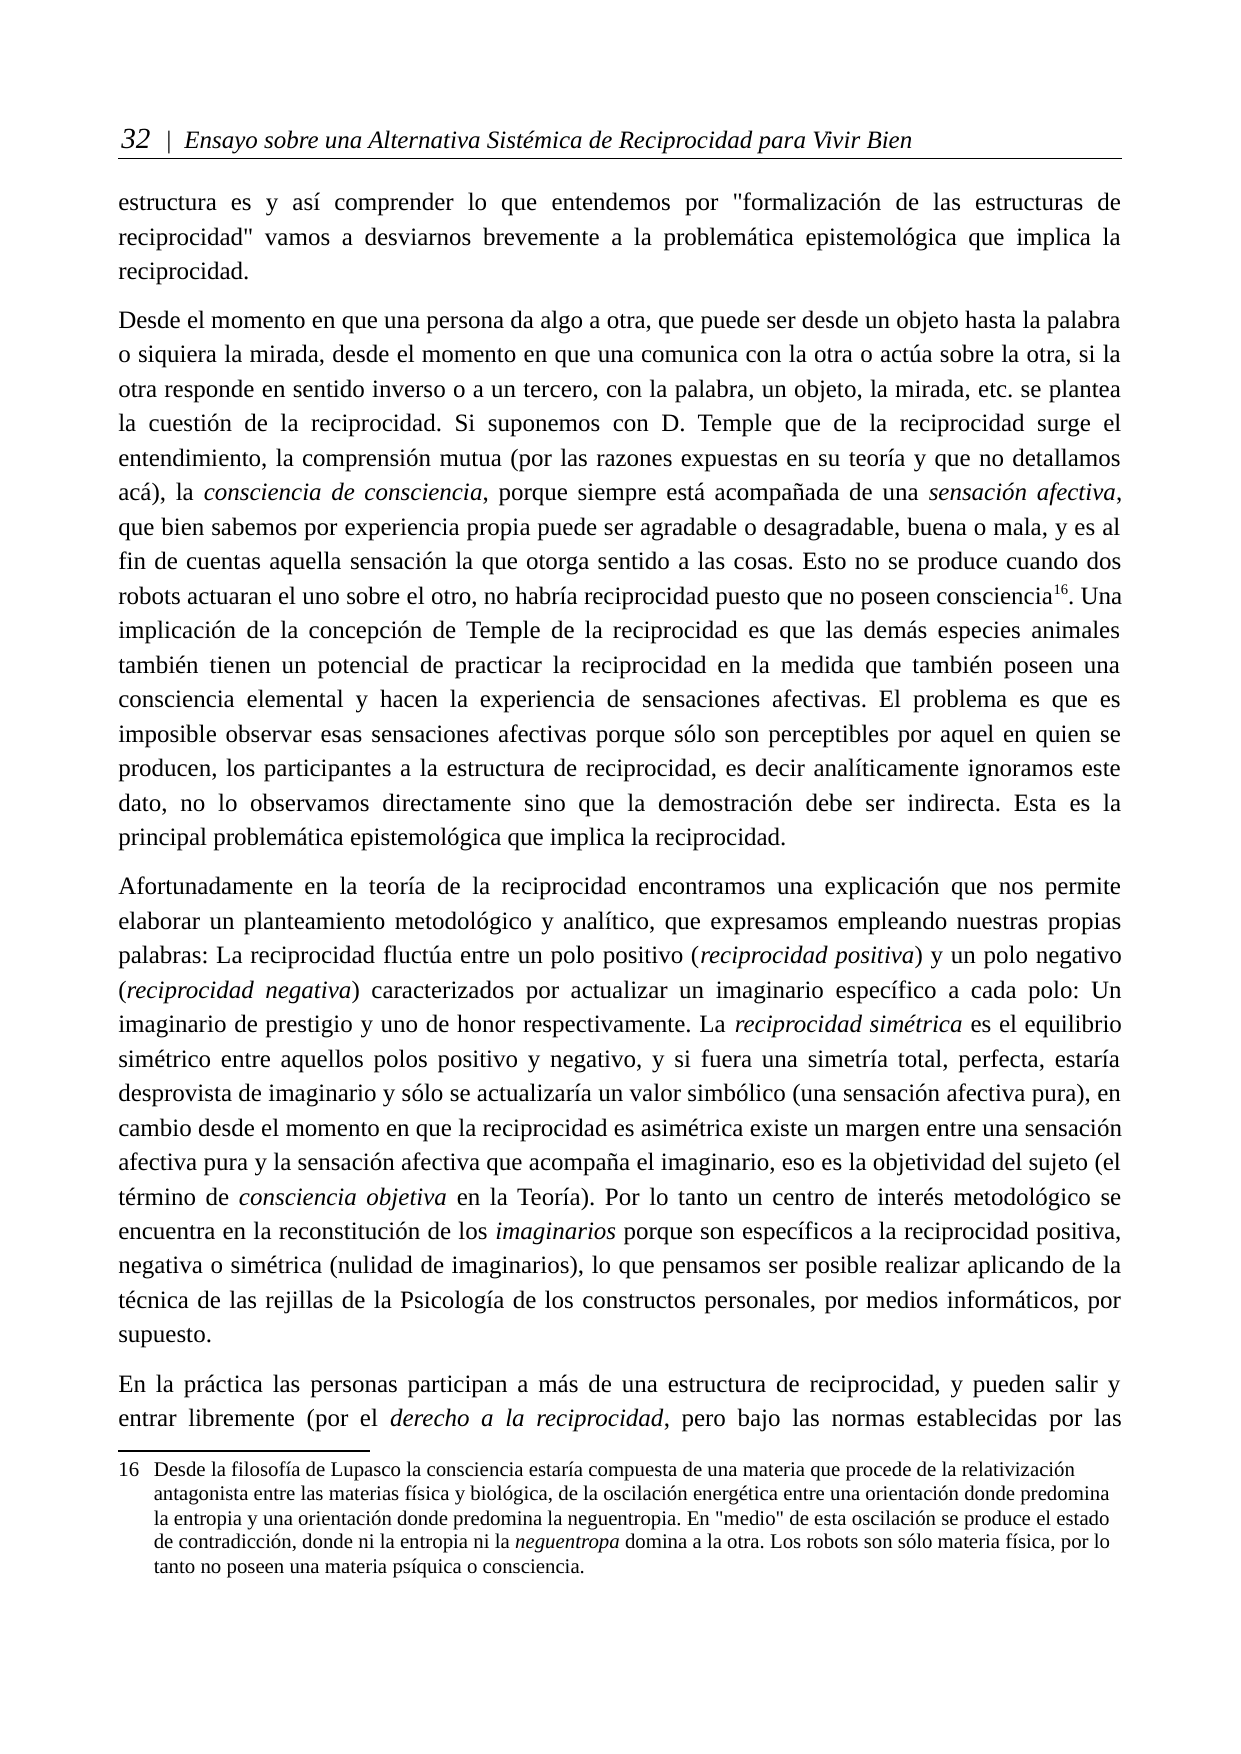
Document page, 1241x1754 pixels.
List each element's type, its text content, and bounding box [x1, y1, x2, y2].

text Desde la filosofía de Lupasco la consciencia estaría compuesta de una materia que procede de la relativización antagonista entre las materias física y biológica, de la oscilación energética entre una orientación donde predomina la entropia y una orientación donde predomina la neguentropia. En "medio" de esta oscilación se produce el estado de contradicción, donde ni la entropia ni la neguentropa domina a la otra. Los robots son sólo materia física, por lo tanto no poseen una materia psíquica o consciencia. [118, 1457, 1122, 1578]
text estructura es y así comprender lo que entendemos por "formalización de las estructuras de reciprocidad" vamos a desviarnos brevemente a la problemática epistemológica que implica la reciprocidad. [118, 187, 1122, 285]
text Afortunadamente en la teoría de la reciprocidad encontramos una explicación que nos permite elaborar un planteamiento metodológico y analítico, que expresamos empleando nuestras propias palabras: La reciprocidad fluctúa entre un polo positivo (reciprocidad positiva) y un polo negativo (reciprocidad negativa) caracterizados por actualizar un imaginario específico a cada polo: Un imaginario de prestigio y uno de honor respectivamente. La reciprocidad simétrica es el equilibrio simétrico entre aquellos polos positivo y negativo, y si fuera una simetría total, perfecta, estaría desprovista de imaginario y sólo se actualizaría un valor simbólico (una sensación afectiva pura), en cambio desde el momento en que la reciprocidad es asimétrica existe un margen entre una sensación afectiva pura y la sensación afectiva que acompaña el imaginario, eso es la objetividad del sujeto (el término de consciencia objetiva en la Teoría). Por lo tanto un centro de interés metodológico se encuentra en la reconstitución de los imaginarios porque son específicos a la reciprocidad positiva, negativa o simétrica (nulidad de imaginarios), lo que pensamos ser posible realizar aplicando de la técnica de las rejillas de la Psicología de los constructos personales, por medios informáticos, por supuesto. [118, 871, 1122, 1348]
text Desde el momento en que una persona da algo a otra, que puede ser desde un objeto hasta la palabra o siquiera la mirada, desde el momento en que una comunica con la otra o actúa sobre la otra, si la otra responde en sentido inverso o a un tercero, con la palabra, un objeto, la mirada, etc. se plantea la cuestión de la reciprocidad. Si suponemos con D. Temple que de la reciprocidad surge el entendimiento, la comprensión mutua (por las razones expuestas en su teoría y que no detallamos acá), la consciencia de consciencia, porque siempre está acompañada de una sensación afectiva, que bien sabemos por experiencia propia puede ser agradable o desagradable, buena o mala, y es al fin de cuentas aquella sensación la que otorga sentido a las cosas. Esto no se produce cuando dos robots actuaran el uno sobre el otro, no habría reciprocidad puesto que no poseen consciencia. Una implicación de la concepción de Temple de la reciprocidad es que las demás especies animales también tienen un potencial de practicar la reciprocidad en la medida que también poseen una consciencia elemental y hacen la experiencia de sensaciones afectivas. El problema es que es imposible observar esas sensaciones afectivas porque sólo son perceptibles por aquel en quien se producen, los participantes a la estructura de reciprocidad, es decir analíticamente ignoramos este dato, no lo observamos directamente sino que la demostración debe ser indirecta. Esta es la principal problemática epistemológica que implica la reciprocidad. [118, 305, 1122, 851]
text En la práctica las personas participan a más de una estructura de reciprocidad, y pueden salir y entrar libremente (por el derecho a la reciprocidad, pero bajo las normas establecidas por las [118, 1369, 1122, 1432]
